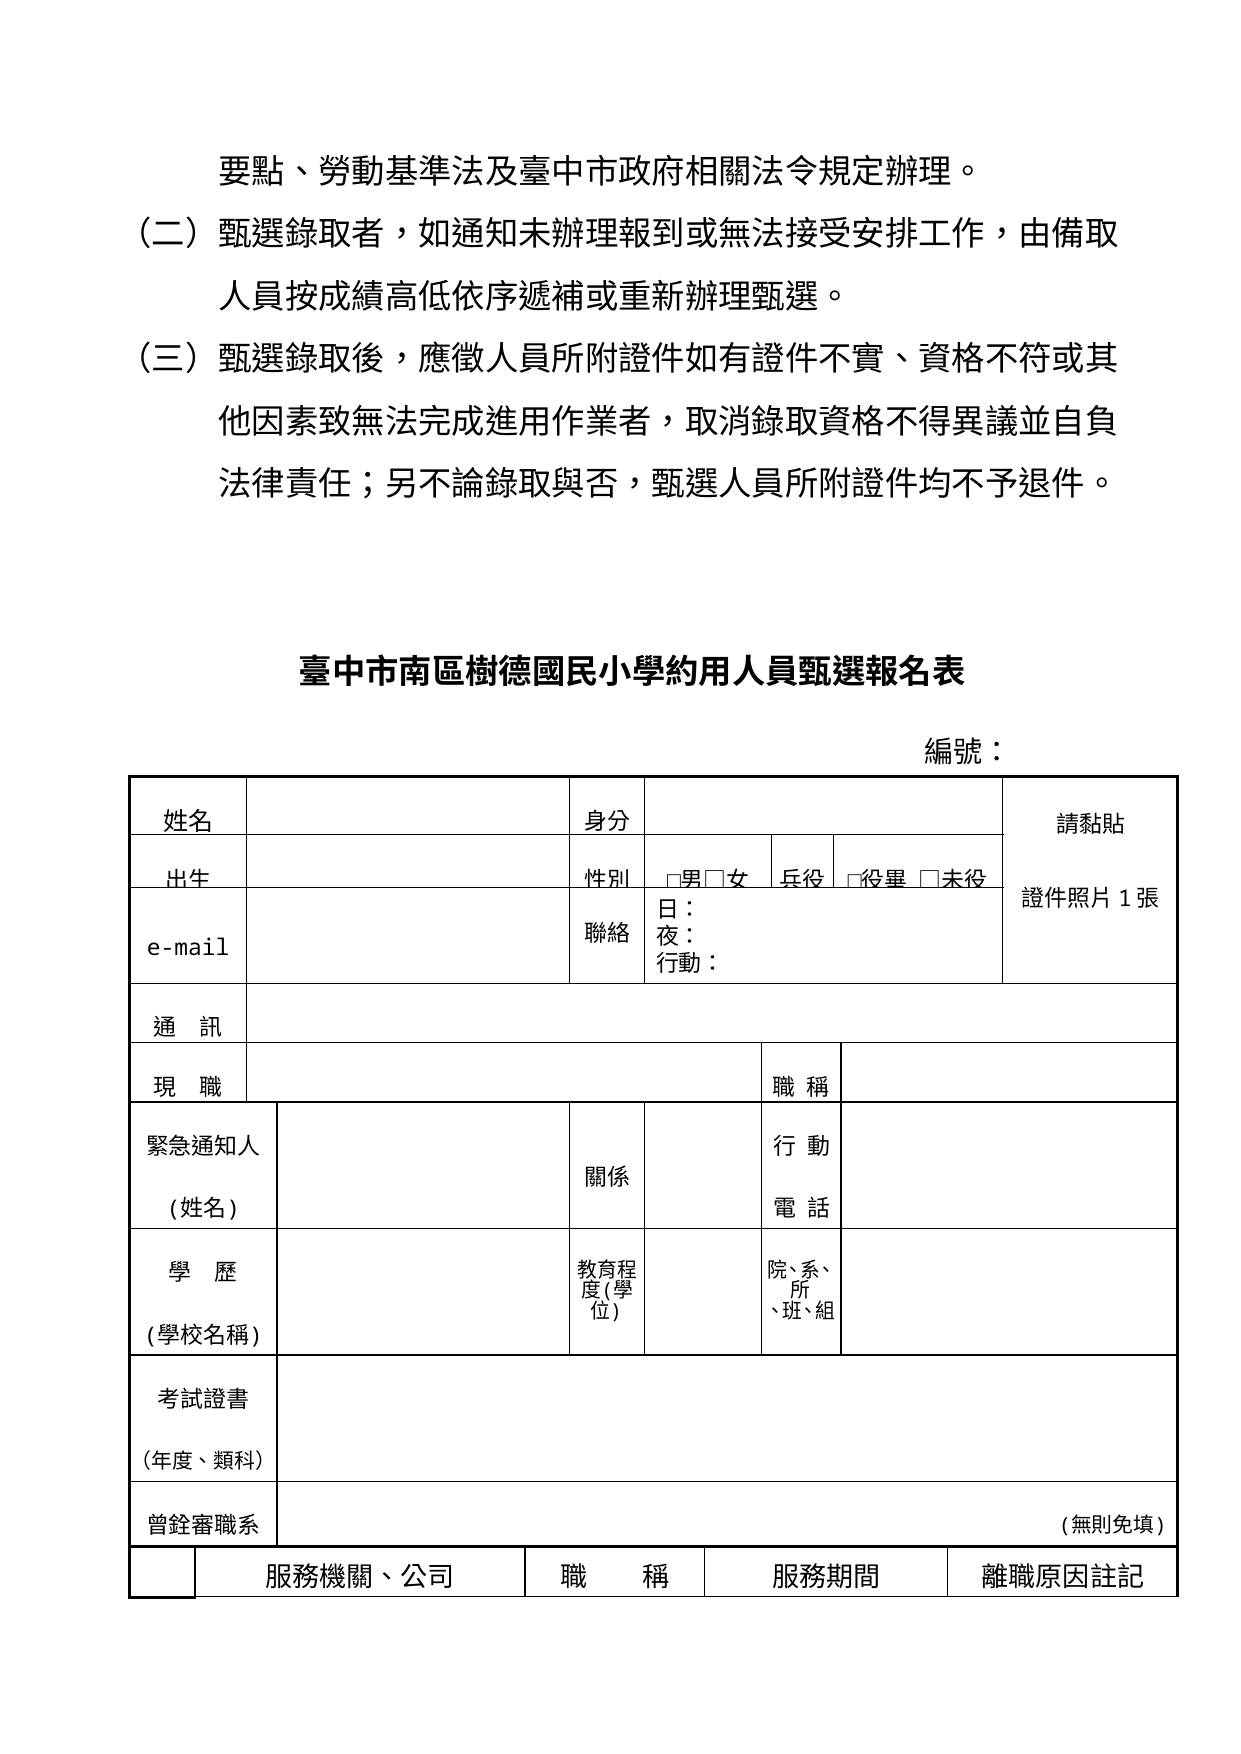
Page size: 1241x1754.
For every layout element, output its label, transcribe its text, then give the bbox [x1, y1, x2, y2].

text 要點、勞動基準法及臺中市政府相關法令規定辦理。 [118, 127, 1146, 189]
table_cell 考試證書 （年度、類科） [131, 1356, 276, 1481]
table_header [645, 778, 1002, 833]
table_cell 現 職 單 位 [131, 1043, 246, 1101]
table_cell [247, 835, 569, 887]
table_cell e-mail [131, 888, 246, 982]
table_cell 職 稱 [762, 1043, 840, 1101]
text 編號： [118, 708, 1079, 771]
table_cell 日： 夜： 行動： [645, 888, 1002, 982]
table_cell [278, 1103, 569, 1228]
table_cell 性別 [570, 835, 644, 887]
table_cell [278, 1356, 1176, 1481]
table_cell 兵役 [772, 835, 833, 887]
table_cell 曾銓審職系 [131, 1482, 276, 1545]
table_cell 行 動 電 話 [762, 1103, 840, 1228]
table_cell 通 訊 地 址 [131, 984, 246, 1042]
table_cell 離職原因註記 [948, 1548, 1176, 1596]
table_cell □役畢 □未役 [834, 835, 1002, 887]
table_header [247, 778, 569, 833]
table_cell 服務期間 [705, 1548, 947, 1596]
table_cell 學 歷 (學校名稱) [131, 1229, 276, 1354]
table_cell (無則免填) [278, 1482, 1176, 1545]
text 臺中市南區樹德國民小學約用人員甄選報名表 [118, 583, 1146, 689]
table_cell [842, 1229, 1176, 1354]
table_header 姓名 [131, 778, 246, 833]
text （三）甄選錄取後，應徵人員所附證件如有證件不實、資格不符或其他因素致無法完成進用作業者，取消錄取資格不得異議並自負法律責任；另不論錄取與否，甄選人員所附證件均不予退件。 [118, 314, 1146, 502]
table_cell [645, 1229, 761, 1354]
text （二）甄選錄取者，如通知未辦理報到或無法接受安排工作，由備取人員按成績高低依序遞補或重新辦理甄選。 [118, 189, 1146, 314]
table_cell [842, 1043, 1176, 1101]
table_header 請黏貼 證件照片1張 [1003, 778, 1176, 982]
table_cell 職 稱 [526, 1548, 704, 1596]
table_cell 緊急通知人(姓名) [131, 1103, 276, 1228]
table_cell 聯絡 電話 [570, 888, 644, 982]
table_cell 教育程度(學位) [570, 1229, 644, 1354]
table_cell [247, 888, 569, 982]
table_cell [278, 1229, 569, 1354]
table_cell 關係 [570, 1103, 644, 1228]
table_cell 院、系、所 、班、組 [762, 1229, 840, 1354]
table_cell 服務機關、公司 [196, 1548, 524, 1596]
table_cell [131, 1548, 194, 1596]
table_header 身分 證號 [570, 778, 644, 833]
table_cell □男□女 [645, 835, 771, 887]
table_cell 出生 年月日 [131, 835, 246, 887]
table_cell [842, 1103, 1176, 1228]
table_cell [247, 1043, 761, 1101]
table_cell [645, 1103, 761, 1228]
table_cell [247, 984, 1176, 1042]
